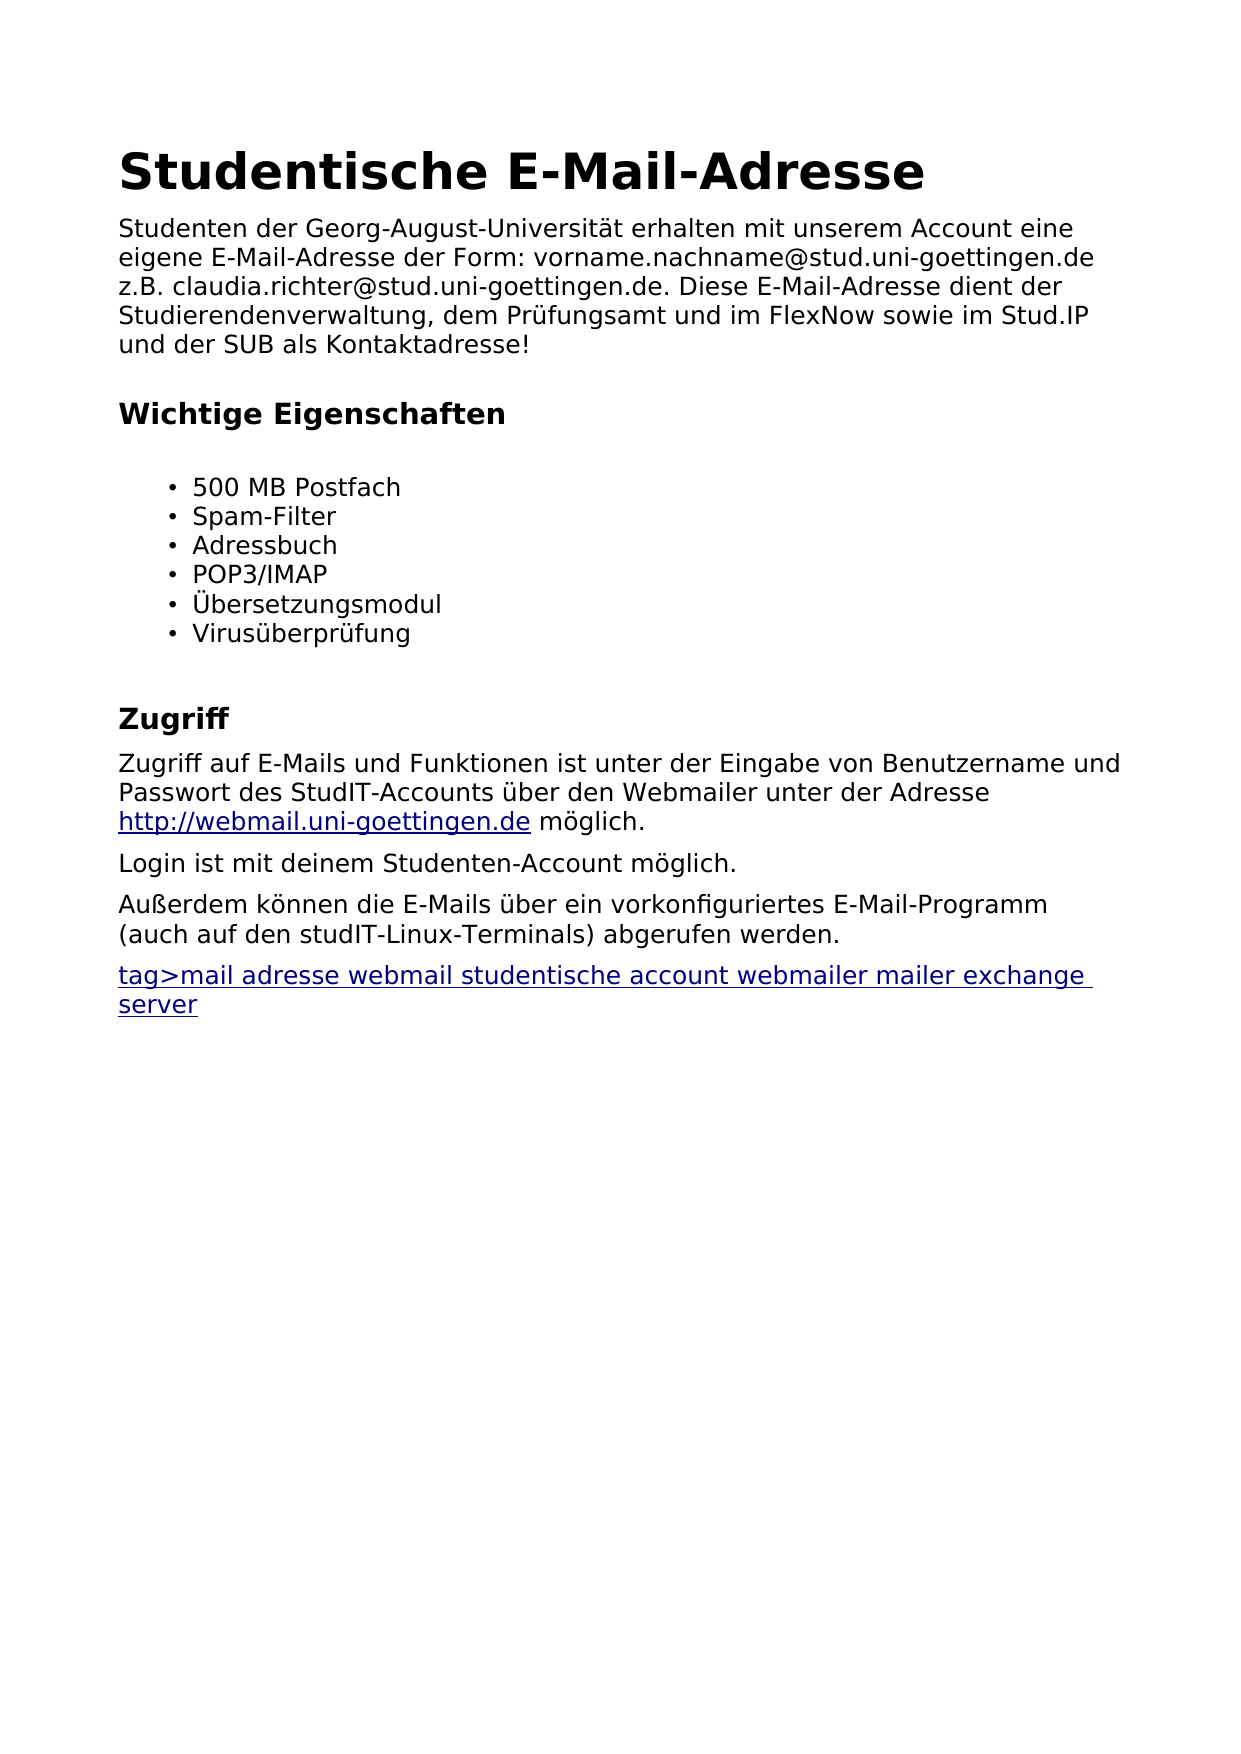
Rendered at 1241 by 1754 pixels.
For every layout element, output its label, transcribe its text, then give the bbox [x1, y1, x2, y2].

list Spam-Filter [177, 502, 1122, 531]
text Login ist mit deinem Studenten-Account möglich. [118, 849, 1122, 878]
text tag>mail adresse webmail studentische account webmailer mailer exchange server [118, 962, 1122, 1020]
subtitle Wichtige Eigenschaften [118, 397, 1122, 431]
subtitle Studentische E-Mail-Adresse [118, 143, 1122, 201]
list Übersetzungsmodul [177, 590, 1122, 619]
text Studenten der Georg-August-Universität erhalten mit unserem Account eine eigene E-Mail-Adresse der Form: vorname.nachname@stud.uni-goettingen.de z.B. claudia.richter@stud.uni-goettingen.de. Diese E-Mail-Adresse dient der Studierendenverwaltung, dem Prüfungsamt und im FlexNow sowie im Stud.IP und der SUB als Kontaktadresse! [118, 214, 1122, 360]
list Virusüberprüfung [177, 619, 1122, 648]
text Zugriff auf E-Mails und Funktionen ist unter der Eingabe von Benutzername und Passwort des StudIT-Accounts über den Webmailer unter der Adresse http://webmail.uni-goettingen.de möglich. [118, 749, 1122, 837]
list 500 MB Postfach [177, 473, 1122, 502]
list POP3/IMAP [177, 561, 1122, 590]
list Adressbuch [177, 531, 1122, 561]
subtitle Zugriff [118, 703, 1122, 737]
text Außerdem können die E-Mails über ein vorkonfiguriertes E-Mail-Programm (auch auf den studIT-Linux-Terminals) abgerufen werden. [118, 891, 1122, 949]
